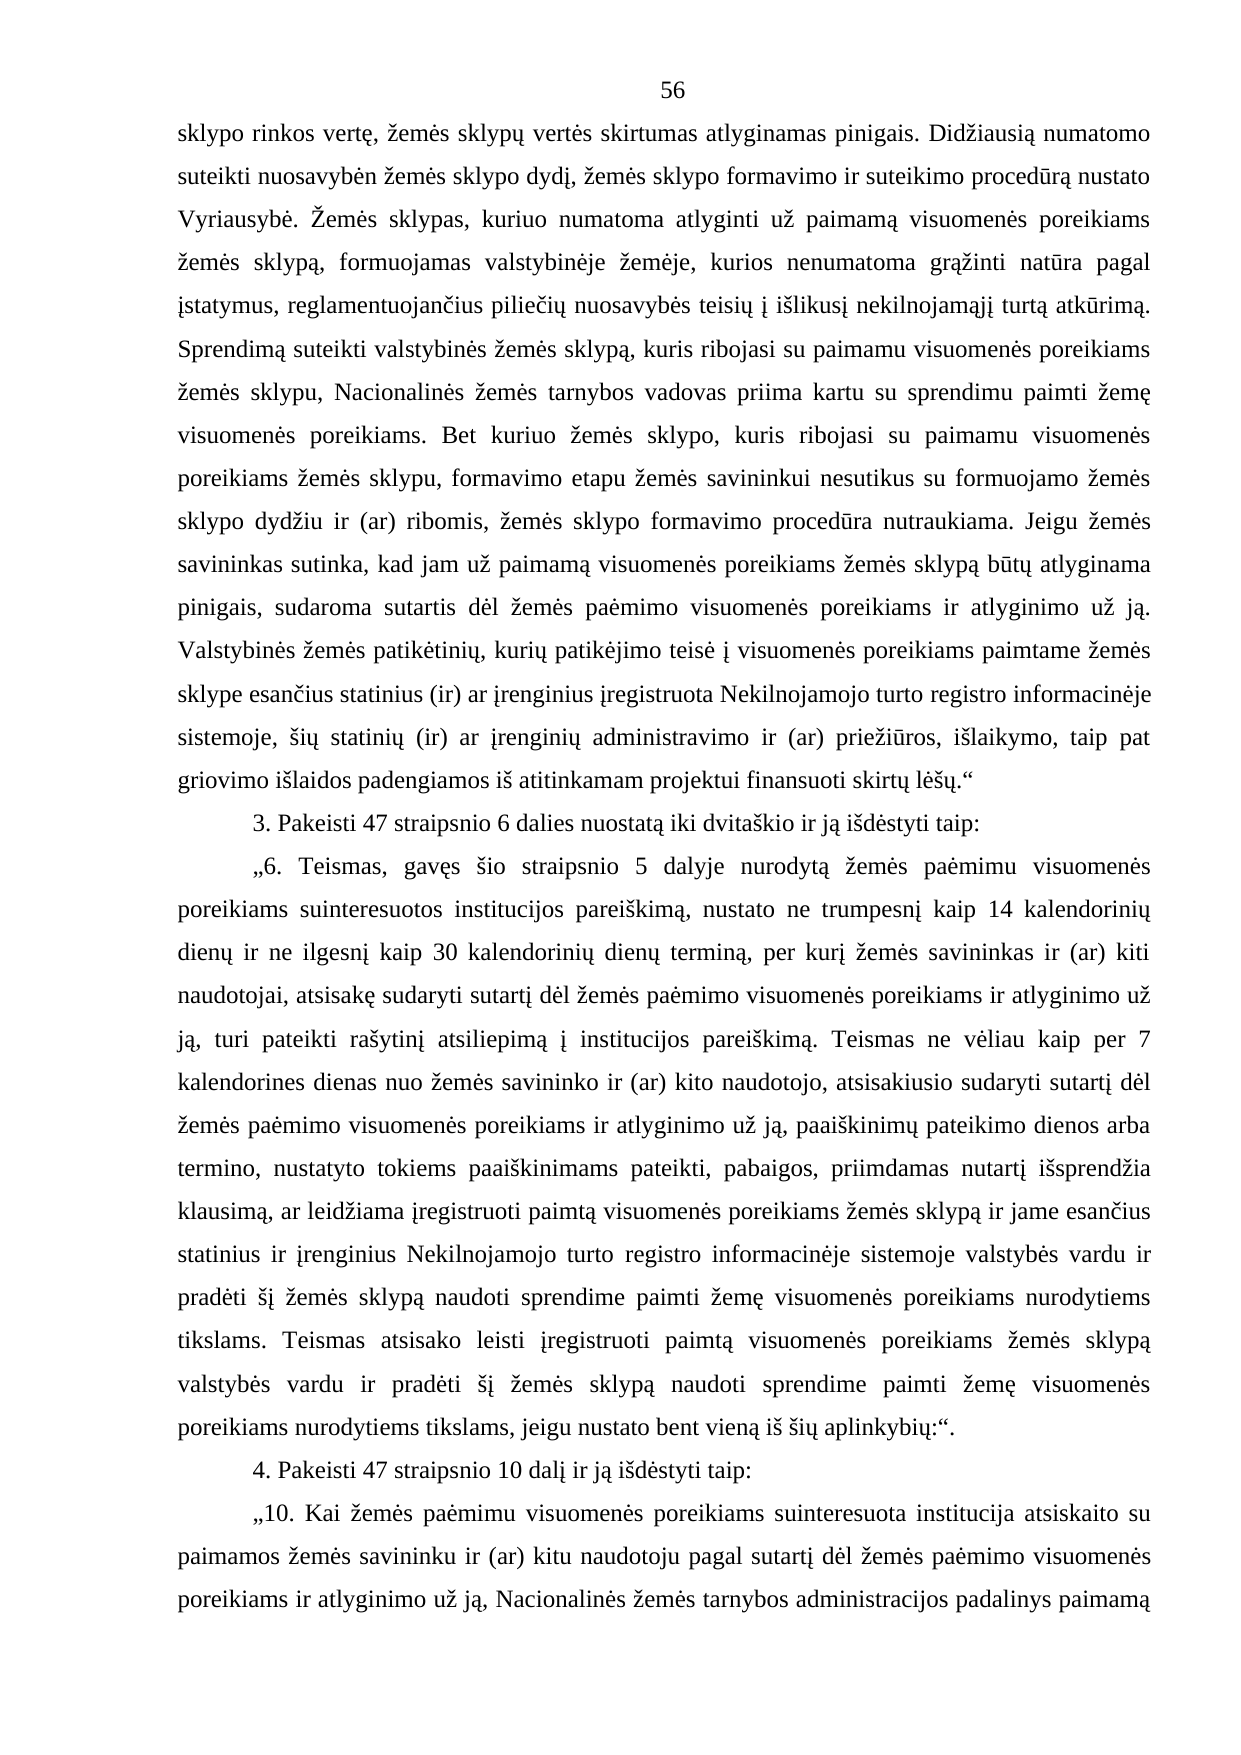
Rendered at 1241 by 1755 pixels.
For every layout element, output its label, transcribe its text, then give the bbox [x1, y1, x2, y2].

text „10. Kai žemės paėmimu visuomenės poreikiams suinteresuota institucija atsiskaito su paimamos žemės savininku ir (ar) kitu naudotoju pagal sutartį dėl žemės paėmimo visuomenės poreikiams ir atlyginimo už ją, Nacionalinės žemės tarnybos administracijos padalinys paimamą [177, 1498, 1152, 1613]
text 3. Pakeisti 47 straipsnio 6 dalies nuostatą iki dvitaškio ir ją išdėstyti taip: [177, 808, 1152, 837]
text „6. Teismas, gavęs šio straipsnio 5 dalyje nurodytą žemės paėmimu visuomenės poreikiams suinteresuotos institucijos pareiškimą, nustato ne trumpesnį kaip 14 kalendorinių dienų ir ne ilgesnį kaip 30 kalendorinių dienų terminą, per kurį žemės savininkas ir (ar) kiti naudotojai, atsisakę sudaryti sutartį dėl žemės paėmimo visuomenės poreikiams ir atlyginimo už ją, turi pateikti rašytinį atsiliepimą į institucijos pareiškimą. Teismas ne vėliau kaip per 7 kalendorines dienas nuo žemės savininko ir (ar) kito naudotojo, atsisakiusio sudaryti sutartį dėl žemės paėmimo visuomenės poreikiams ir atlyginimo už ją, paaiškinimų pateikimo dienos arba termino, nustatyto tokiems paaiškinimams pateikti, pabaigos, priimdamas nutartį išsprendžia klausimą, ar leidžiama įregistruoti paimtą visuomenės poreikiams žemės sklypą ir jame esančius statinius ir įrenginius Nekilnojamojo turto registro informacinėje sistemoje valstybės vardu ir pradėti šį žemės sklypą naudoti sprendime paimti žemę visuomenės poreikiams nurodytiems tikslams. Teismas atsisako leisti įregistruoti paimtą visuomenės poreikiams žemės sklypą valstybės vardu ir pradėti šį žemės sklypą naudoti sprendime paimti žemę visuomenės poreikiams nurodytiems tikslams, jeigu nustato bent vieną iš šių aplinkybių:“. [177, 851, 1152, 1441]
text 4. Pakeisti 47 straipsnio 10 dalį ir ją išdėstyti taip: [177, 1455, 1152, 1484]
text sklypo rinkos vertę, žemės sklypų vertės skirtumas atlyginamas pinigais. Didžiausią numatomo suteikti nuosavybėn žemės sklypo dydį, žemės sklypo formavimo ir suteikimo procedūrą nustato Vyriausybė. Žemės sklypas, kuriuo numatoma atlyginti už paimamą visuomenės poreikiams žemės sklypą, formuojamas valstybinėje žemėje, kurios nenumatoma grąžinti natūra pagal įstatymus, reglamentuojančius piliečių nuosavybės teisių į išlikusį nekilnojamąjį turtą atkūrimą. Sprendimą suteikti valstybinės žemės sklypą, kuris ribojasi su paimamu visuomenės poreikiams žemės sklypu, Nacionalinės žemės tarnybos vadovas priima kartu su sprendimu paimti žemę visuomenės poreikiams. Bet kuriuo žemės sklypo, kuris ribojasi su paimamu visuomenės poreikiams žemės sklypu, formavimo etapu žemės savininkui nesutikus su formuojamo žemės sklypo dydžiu ir (ar) ribomis, žemės sklypo formavimo procedūra nutraukiama. Jeigu žemės savininkas sutinka, kad jam už paimamą visuomenės poreikiams žemės sklypą būtų atlyginama pinigais, sudaroma sutartis dėl žemės paėmimo visuomenės poreikiams ir atlyginimo už ją. Valstybinės žemės patikėtinių, kurių patikėjimo teisė į visuomenės poreikiams paimtame žemės sklype esančius statinius (ir) ar įrenginius įregistruota Nekilnojamojo turto registro informacinėje sistemoje, šių statinių (ir) ar įrenginių administravimo ir (ar) priežiūros, išlaikymo, taip pat griovimo išlaidos padengiamos iš atitinkamam projektui finansuoti skirtų lėšų.“ [177, 118, 1152, 794]
